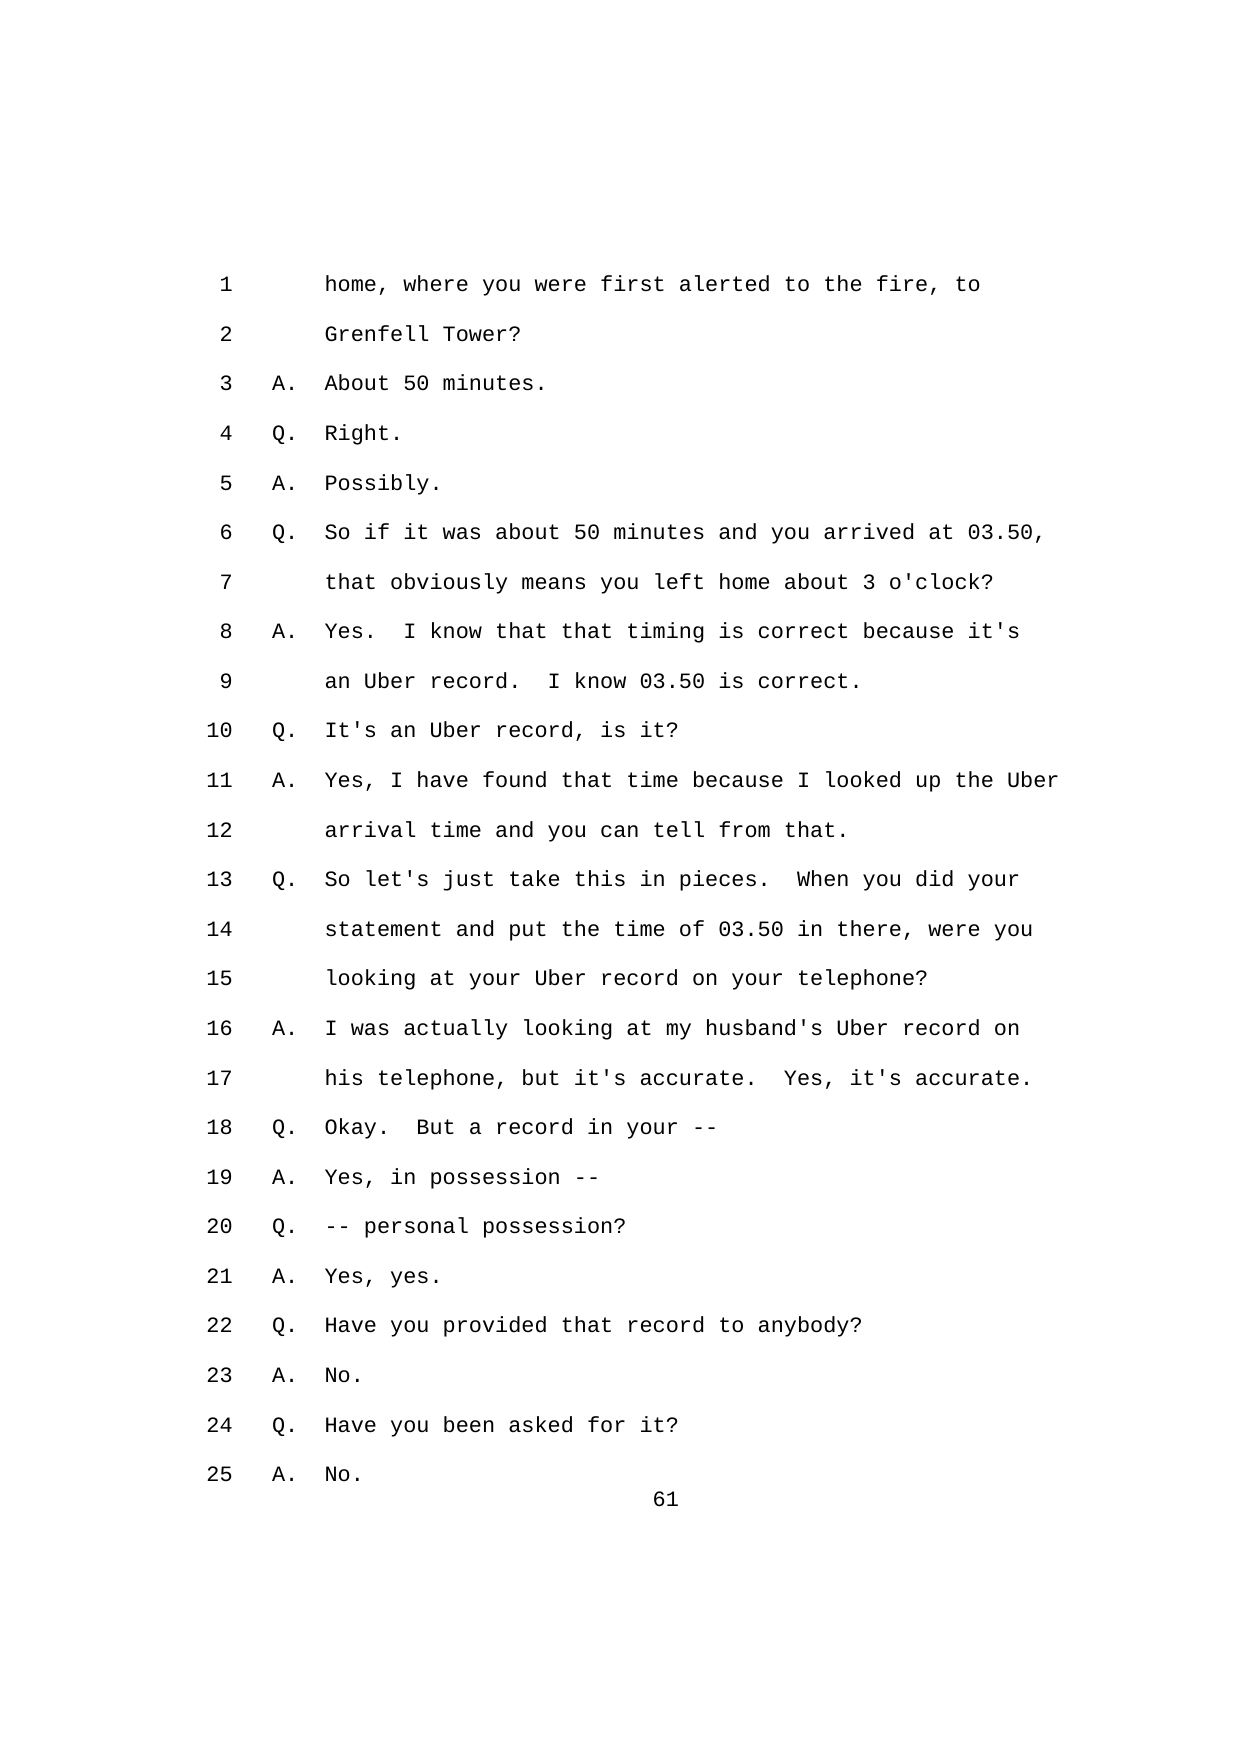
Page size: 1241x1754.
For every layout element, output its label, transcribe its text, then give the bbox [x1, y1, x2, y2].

text 1 home, where you were first alerted to the fire, to [75, 273, 1165, 298]
text 16 A. I was actually looking at my husband's Uber record on [75, 1017, 1165, 1042]
text 9 an Uber record. I know 03.50 is correct. [75, 670, 1165, 695]
text 3 A. About 50 minutes. [75, 372, 1165, 397]
text 20 Q. -- personal possession? [75, 1215, 1165, 1240]
text 5 A. Possibly. [75, 472, 1165, 496]
text 18 Q. Okay. But a record in your -- [75, 1116, 1165, 1141]
text 22 Q. Have you provided that record to anybody? [75, 1314, 1165, 1339]
text 24 Q. Have you been asked for it? [75, 1414, 1165, 1438]
text 21 A. Yes, yes. [75, 1265, 1165, 1290]
text 8 A. Yes. I know that that timing is correct because it's [75, 620, 1165, 645]
text 12 arrival time and you can tell from that. [75, 819, 1165, 843]
text 7 that obviously means you left home about 3 o'clock? [75, 571, 1165, 596]
text 15 looking at your Uber record on your telephone? [75, 967, 1165, 992]
text 6 Q. So if it was about 50 minutes and you arrived at 03.50, [75, 521, 1165, 546]
text 14 statement and put the time of 03.50 in there, were you [75, 918, 1165, 943]
text 17 his telephone, but it's accurate. Yes, it's accurate. [75, 1067, 1165, 1091]
text 23 A. No. [75, 1364, 1165, 1389]
text 19 A. Yes, in possession -- [75, 1166, 1165, 1191]
text 61 [75, 1488, 1165, 1513]
text 10 Q. It's an Uber record, is it? [75, 719, 1165, 744]
text 25 A. No. [75, 1463, 1165, 1488]
text 2 Grenfell Tower? [75, 323, 1165, 348]
text 4 Q. Right. [75, 422, 1165, 447]
text 11 A. Yes, I have found that time because I looked up the Uber [75, 769, 1165, 794]
text 13 Q. So let's just take this in pieces. When you did your [75, 868, 1165, 893]
